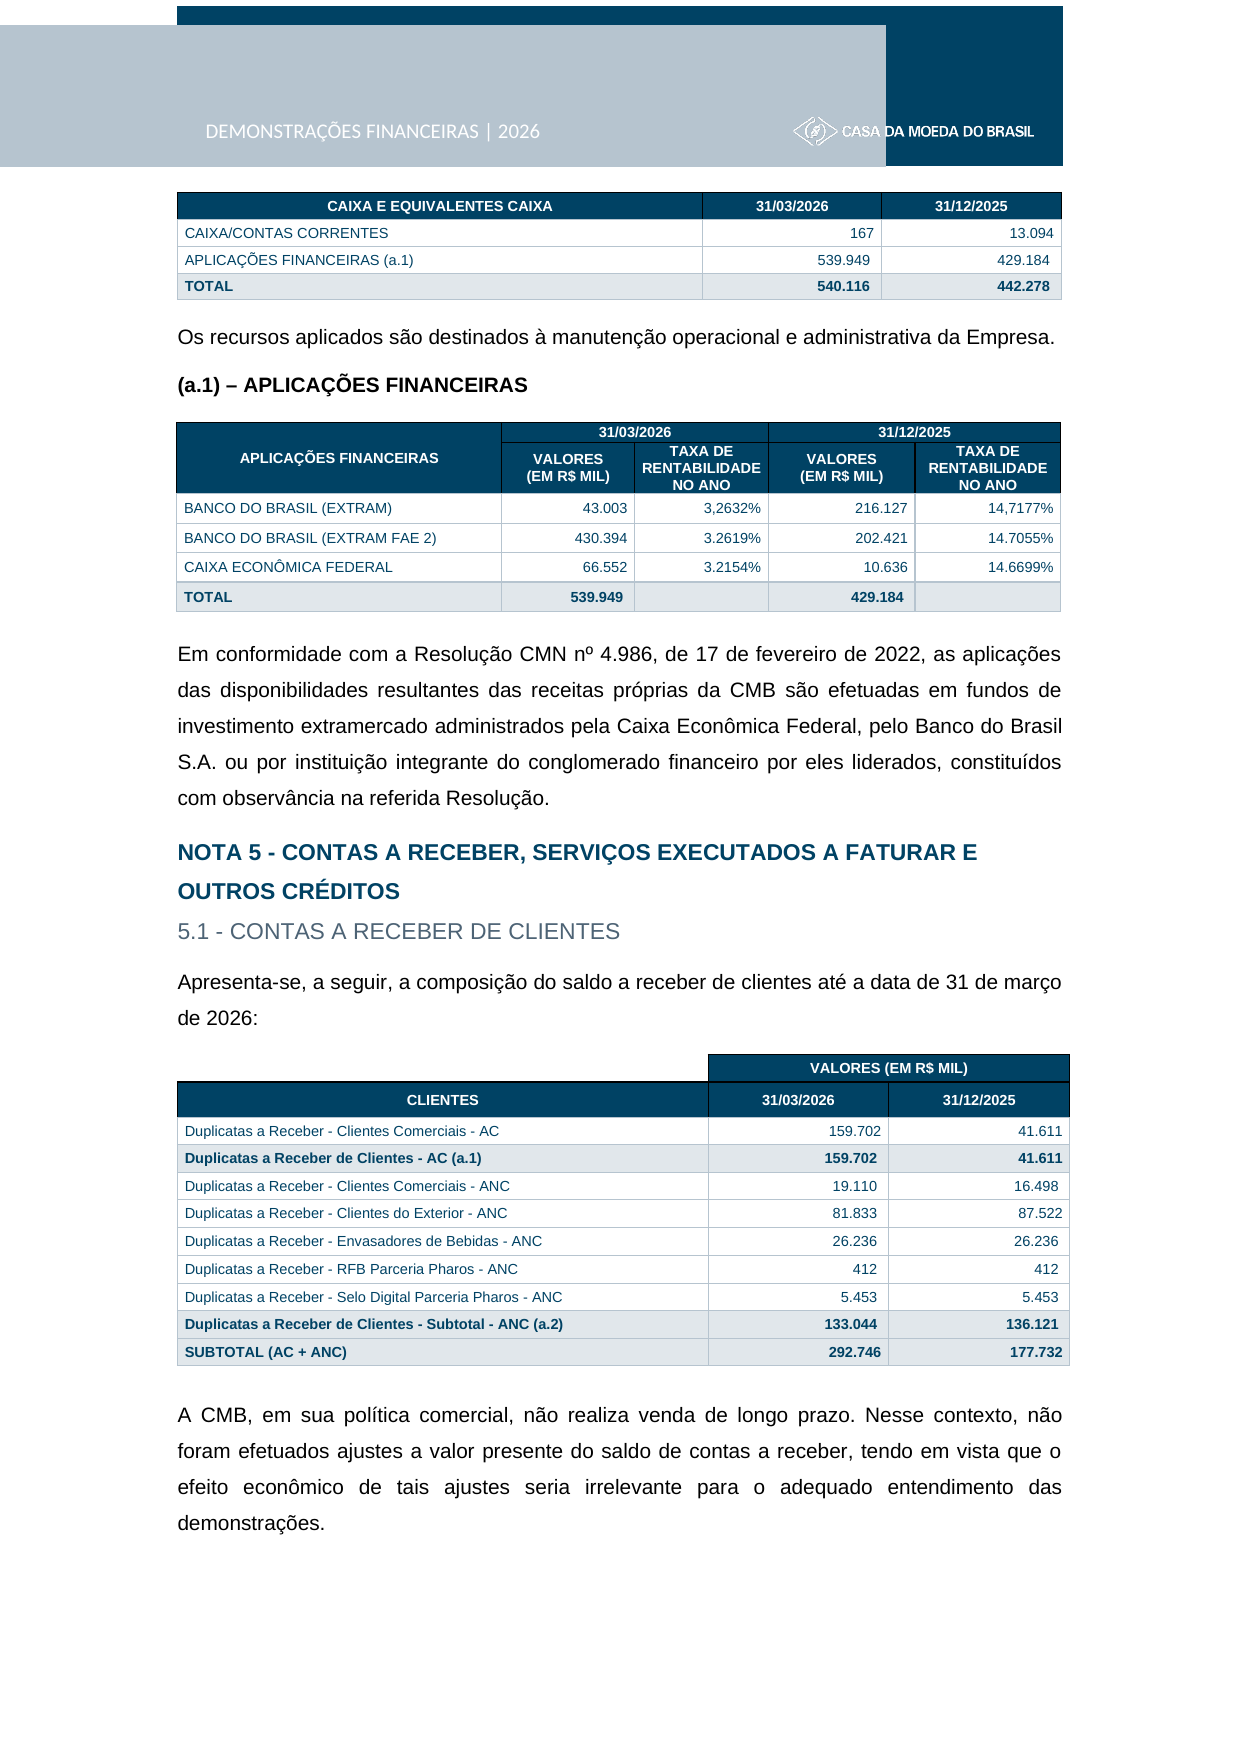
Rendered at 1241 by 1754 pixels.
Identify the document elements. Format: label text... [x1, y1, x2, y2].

table_cell Duplicatas a Receber de Clientes - Subtotal - ANC (a.2) [178, 1311, 708, 1338]
table_cell 177.732 [889, 1339, 1069, 1365]
table_cell 3,2632% [635, 494, 768, 522]
table_cell 14,7177% [916, 494, 1060, 522]
subtitle NOTA 5 - CONTAS A RECEBER, SERVIÇOS EXECUTADOS A FATURAR E OUTROS CRÉDITOS [177, 839, 1063, 904]
table_cell Duplicatas a Receber - Envasadores de Bebidas - ANC [178, 1228, 708, 1255]
table_cell 66.552 [502, 553, 634, 581]
text 5.1 - CONTAS A RECEBER DE CLIENTES [177, 918, 1063, 944]
table_cell 5.453 [709, 1284, 888, 1310]
table_cell 87.522 [889, 1200, 1069, 1227]
table_cell 26.236 [889, 1228, 1069, 1255]
table_cell TAXA DE RENTABILIDADE NO ANO [916, 443, 1060, 493]
text Em conformidade com a Resolução CMN nº 4.986, de 17 de fevereiro de 2022, as aplicações das disponibilidades resultantes das receitas próprias da CMB são efetuadas em fundos de investimento extramercado administrados pela Caixa Econômica Federal, pelo Banco do Brasil S.A. ou por instituição integrante do conglomerado financeiro por eles liderados, constituídos com observância na referida Resolução. [177, 642, 1063, 810]
table_cell 540.116 [703, 274, 881, 299]
table_cell VALORES (EM R$ MIL) [769, 443, 914, 493]
table_cell 14.7055% [916, 524, 1060, 552]
table_cell 10.636 [769, 553, 914, 581]
text (a.1) – APLICAÇÕES FINANCEIRAS [177, 373, 1063, 397]
table_cell [635, 583, 768, 611]
table_cell 14.6699% [916, 553, 1060, 581]
table_cell BANCO DO BRASIL (EXTRAM FAE 2) [177, 524, 501, 552]
table_cell 41.611 [889, 1118, 1069, 1144]
table_cell 429.184 [882, 247, 1061, 272]
table_cell Duplicatas a Receber - Selo Digital Parceria Pharos - ANC [178, 1284, 708, 1310]
table_cell Duplicatas a Receber - Clientes do Exterior - ANC [178, 1200, 708, 1227]
table_cell 3.2154% [635, 553, 768, 581]
table_header [177, 1054, 708, 1081]
table_cell 202.421 [769, 524, 914, 552]
table_cell Duplicatas a Receber - RFB Parceria Pharos - ANC [178, 1256, 708, 1282]
table_cell 159.702 [709, 1118, 888, 1144]
table_cell 5.453 [889, 1284, 1069, 1310]
table_cell 539.949 [502, 583, 634, 611]
table_cell Duplicatas a Receber de Clientes - AC (a.1) [178, 1145, 708, 1172]
text Os recursos aplicados são destinados à manutenção operacional e administrativa da Empresa. [177, 325, 1063, 349]
table_cell TAXA DE RENTABILIDADE NO ANO [635, 443, 768, 493]
table_cell SUBTOTAL (AC + ANC) [178, 1339, 708, 1365]
table_cell 292.746 [709, 1339, 888, 1365]
table_header VALORES (EM R$ MIL) [709, 1055, 1069, 1081]
table_cell 167 [703, 220, 881, 246]
table_cell 31/03/2026 [703, 193, 881, 219]
table_cell 136.121 [889, 1311, 1069, 1338]
table_header APLICAÇÕES FINANCEIRAS [177, 423, 501, 493]
table_cell 159.702 [709, 1145, 888, 1172]
table_cell TOTAL [178, 274, 702, 299]
table_cell 430.394 [502, 524, 634, 552]
table_cell Duplicatas a Receber - Clientes Comerciais - ANC [178, 1173, 708, 1199]
table_cell 13.094 [882, 220, 1061, 246]
table_cell 26.236 [709, 1228, 888, 1255]
table_cell 16.498 [889, 1173, 1069, 1199]
table_header 31/12/2025 [769, 423, 1060, 442]
table_cell 539.949 [703, 247, 881, 272]
table_cell 31/12/2025 [882, 193, 1061, 219]
table_cell 41.611 [889, 1145, 1069, 1172]
table_cell BANCO DO BRASIL (EXTRAM) [177, 494, 501, 522]
table_cell 216.127 [769, 494, 914, 522]
table_cell 412 [709, 1256, 888, 1282]
table_cell 442.278 [882, 274, 1061, 299]
table_cell CLIENTES [178, 1083, 708, 1117]
text A CMB, em sua política comercial, não realiza venda de longo prazo. Nesse contexto, não foram efetuados ajustes a valor presente do saldo de contas a receber, tendo em vista que o efeito econômico de tais ajustes seria irrelevante para o adequado entendimento das demonstrações. [177, 1403, 1063, 1534]
table_cell 3.2619% [635, 524, 768, 552]
table_cell CAIXA ECONÔMICA FEDERAL [177, 553, 501, 581]
table_cell 429.184 [769, 583, 914, 611]
table_cell 31/12/2025 [889, 1083, 1069, 1117]
table_cell 133.044 [709, 1311, 888, 1338]
table_cell Duplicatas a Receber - Clientes Comerciais - AC [178, 1118, 708, 1144]
table_cell CAIXA E EQUIVALENTES CAIXA [178, 193, 702, 219]
table_cell [916, 583, 1060, 611]
table_cell 19.110 [709, 1173, 888, 1199]
table_cell VALORES (EM R$ MIL) [502, 443, 634, 493]
table_cell 412 [889, 1256, 1069, 1282]
table_cell 31/03/2026 [709, 1083, 888, 1117]
table_cell TOTAL [177, 583, 501, 611]
table_cell 43.003 [502, 494, 634, 522]
table_header 31/03/2026 [502, 423, 768, 442]
table_cell 81.833 [709, 1200, 888, 1227]
table_cell APLICAÇÕES FINANCEIRAS (a.1) [178, 247, 702, 272]
table_cell CAIXA/CONTAS CORRENTES [178, 220, 702, 246]
text Apresenta-se, a seguir, a composição do saldo a receber de clientes até a data de 31 de março de 2026: [177, 969, 1063, 1029]
